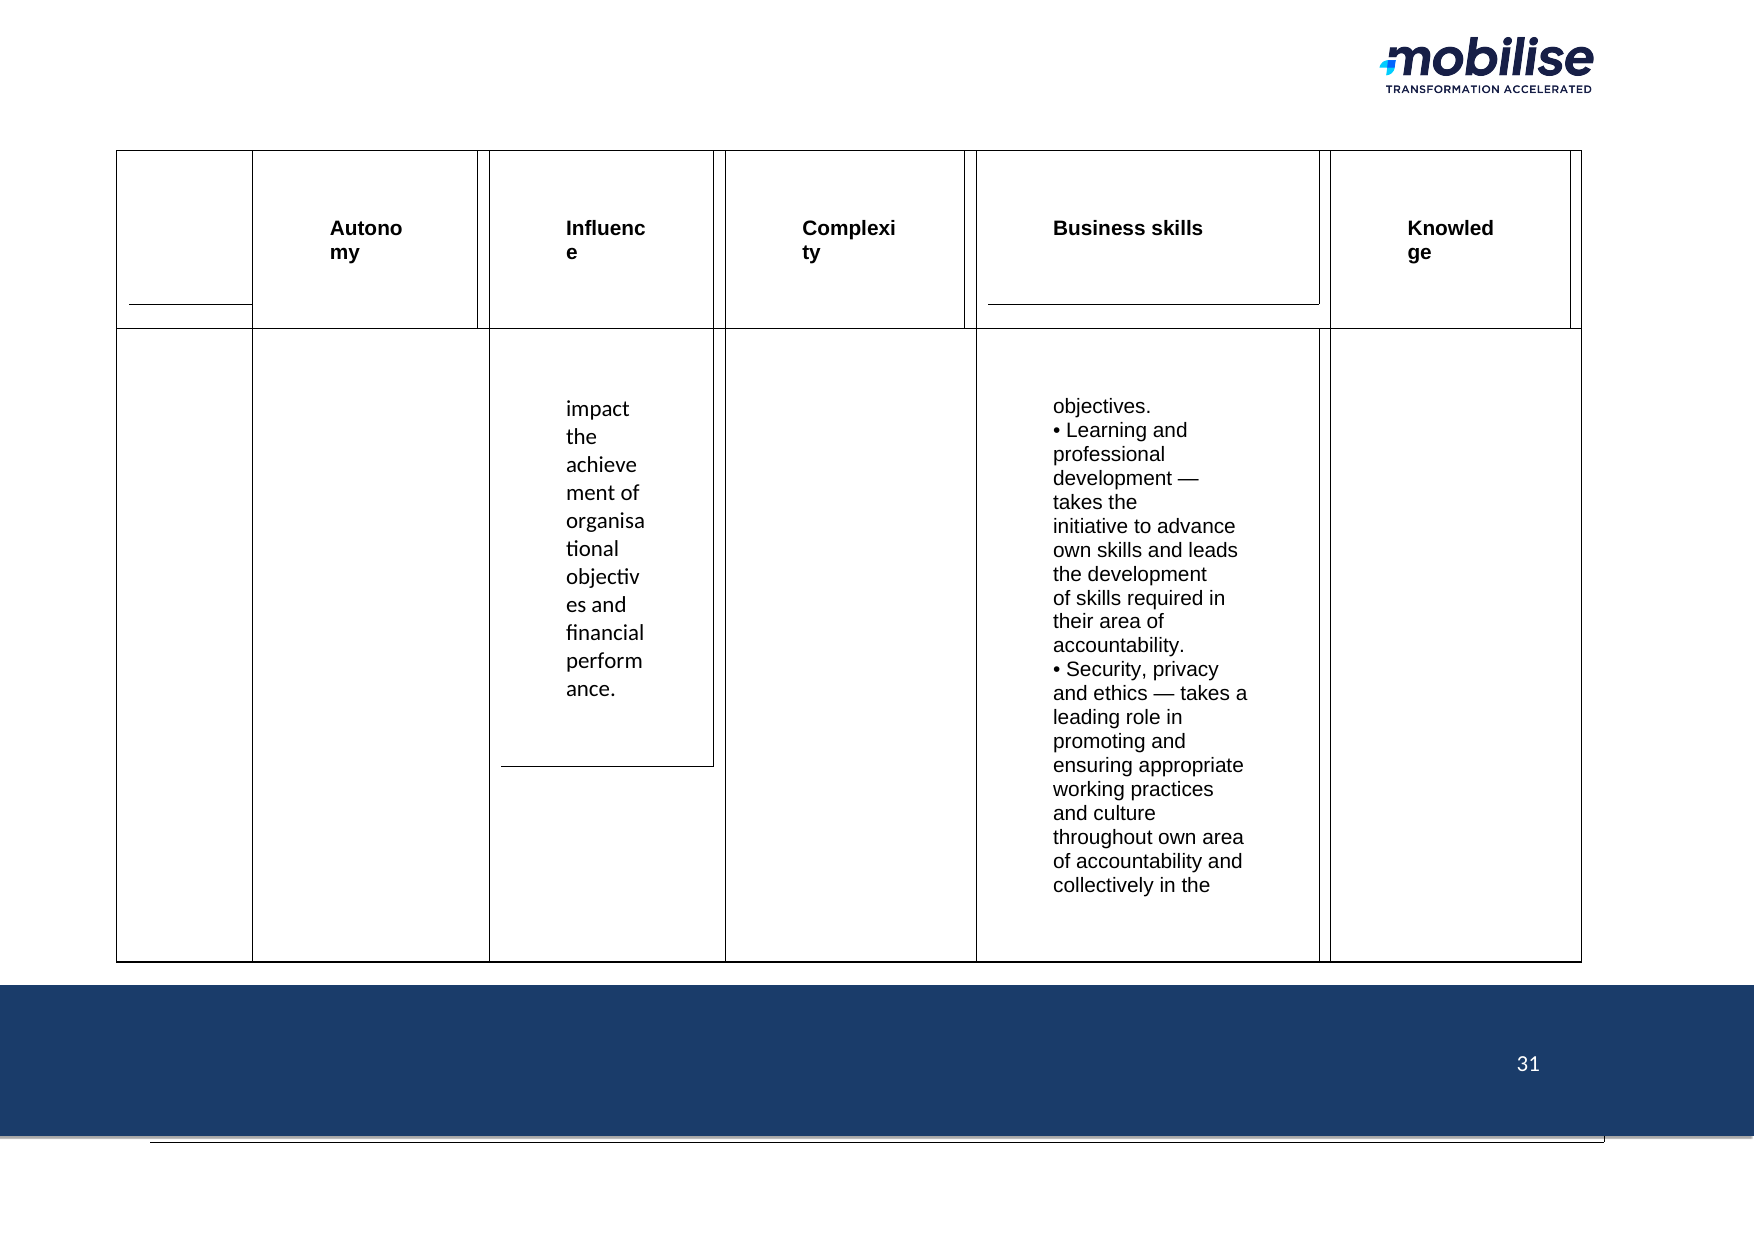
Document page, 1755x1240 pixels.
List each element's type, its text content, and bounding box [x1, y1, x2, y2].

table_header [478, 151, 489, 328]
table_header Knowledge [1331, 151, 1570, 328]
table_cell impact the achievement of organisational objectives and financial performance. [490, 329, 725, 961]
table_header Complexity [726, 151, 964, 328]
table_cell [726, 329, 976, 961]
table_header [1571, 151, 1581, 328]
table_cell Initiate or influence [117, 329, 252, 961]
table_cell [1331, 329, 1581, 961]
table_header Business skills [977, 151, 1330, 328]
table_header [714, 151, 725, 328]
table_header [965, 151, 976, 328]
table_cell objectives. • Learning and professional development — takes the initiative to advance own skills and leads the development of skills required in their area of accountability. • Security, privacy and ethics — takes a leading role in promoting and ensuring appropriate working practices and culture throughout own area of accountability and collectively in the [977, 329, 1319, 961]
table_header Autonomy [253, 151, 477, 328]
table_cell [253, 329, 489, 961]
table_header [117, 151, 252, 328]
table_header Influence [490, 151, 713, 328]
